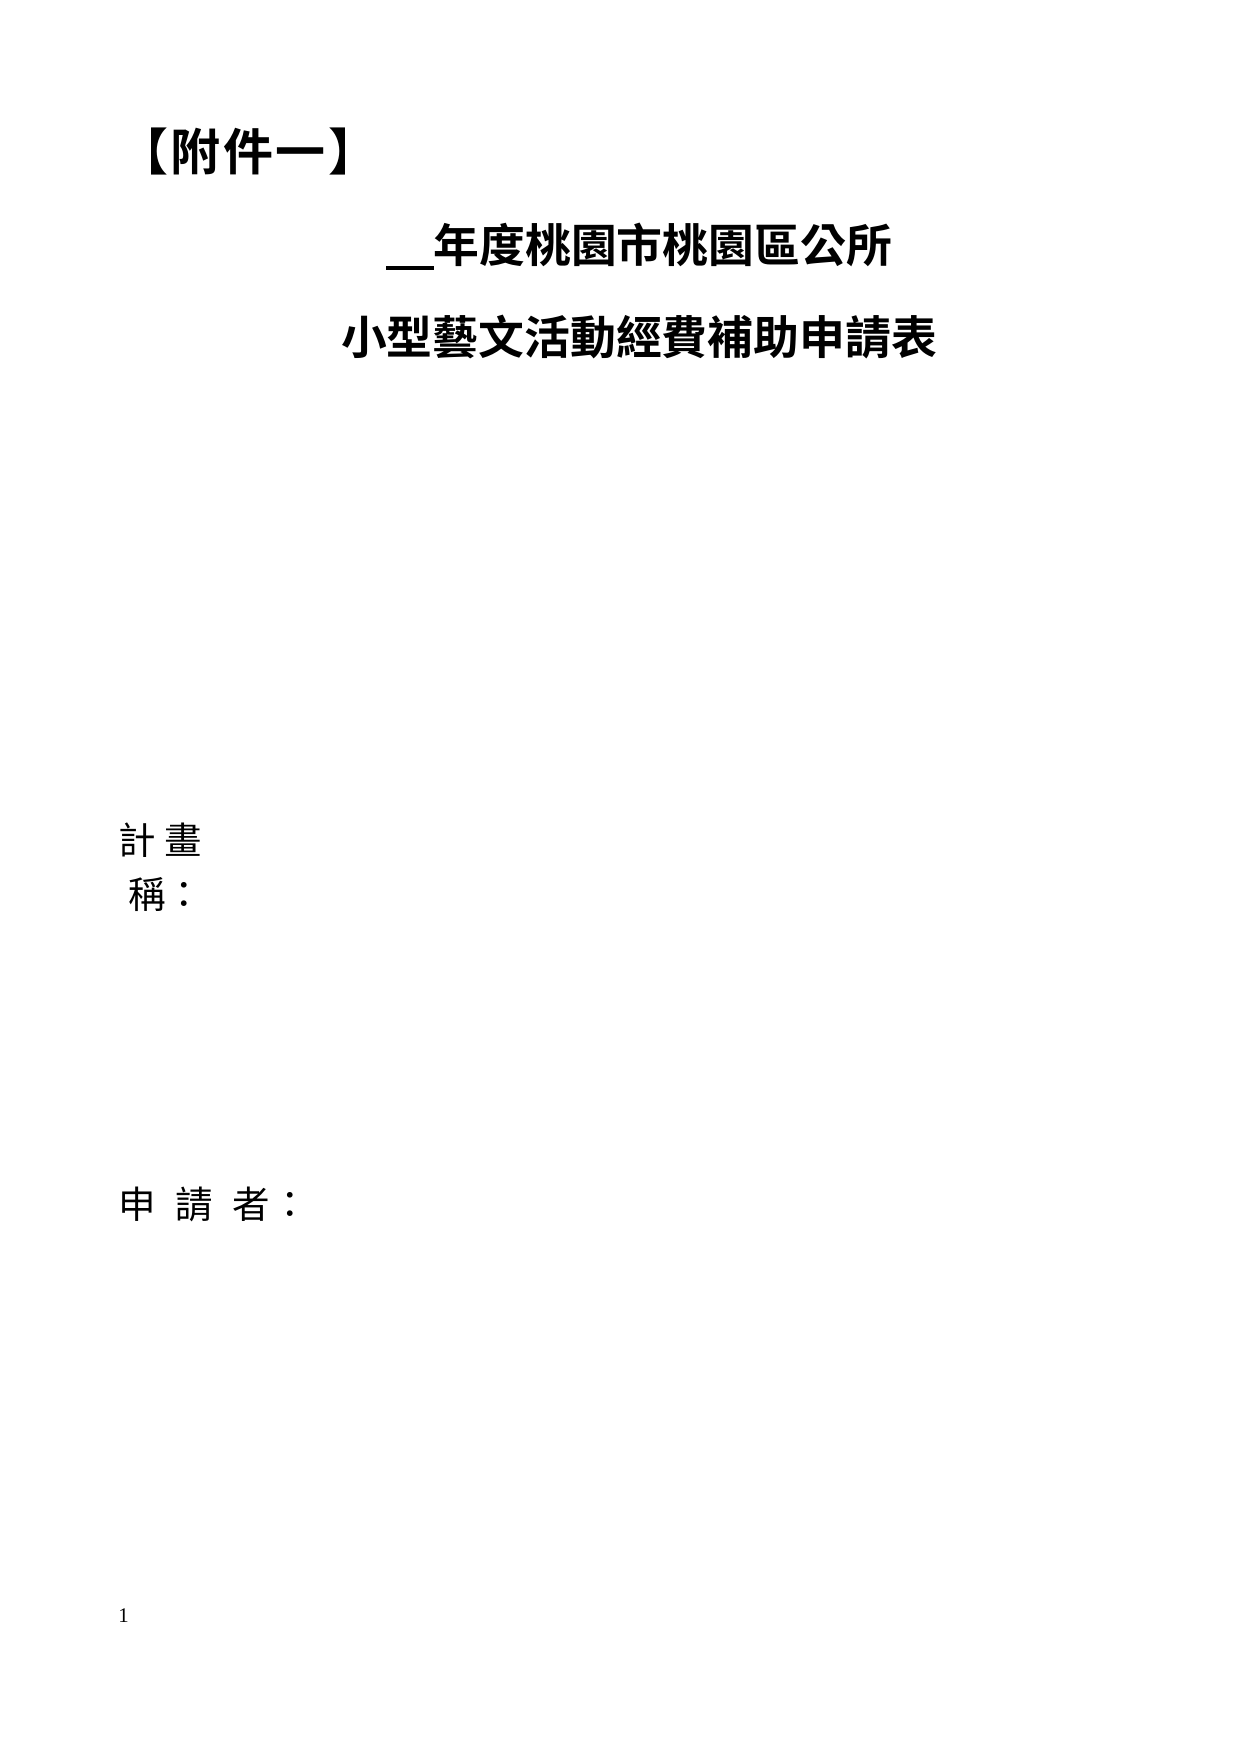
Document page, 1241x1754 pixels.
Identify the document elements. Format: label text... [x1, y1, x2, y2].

text 申 請 者： [118, 1174, 1122, 1229]
text 計 畫 [118, 811, 1122, 865]
text 【附件一】 [118, 112, 1159, 185]
text 小型藝文活動經費補助申請表 [118, 301, 1159, 368]
text 年度桃園市桃園區公所 [118, 210, 1159, 276]
text 稱： [118, 865, 1122, 919]
